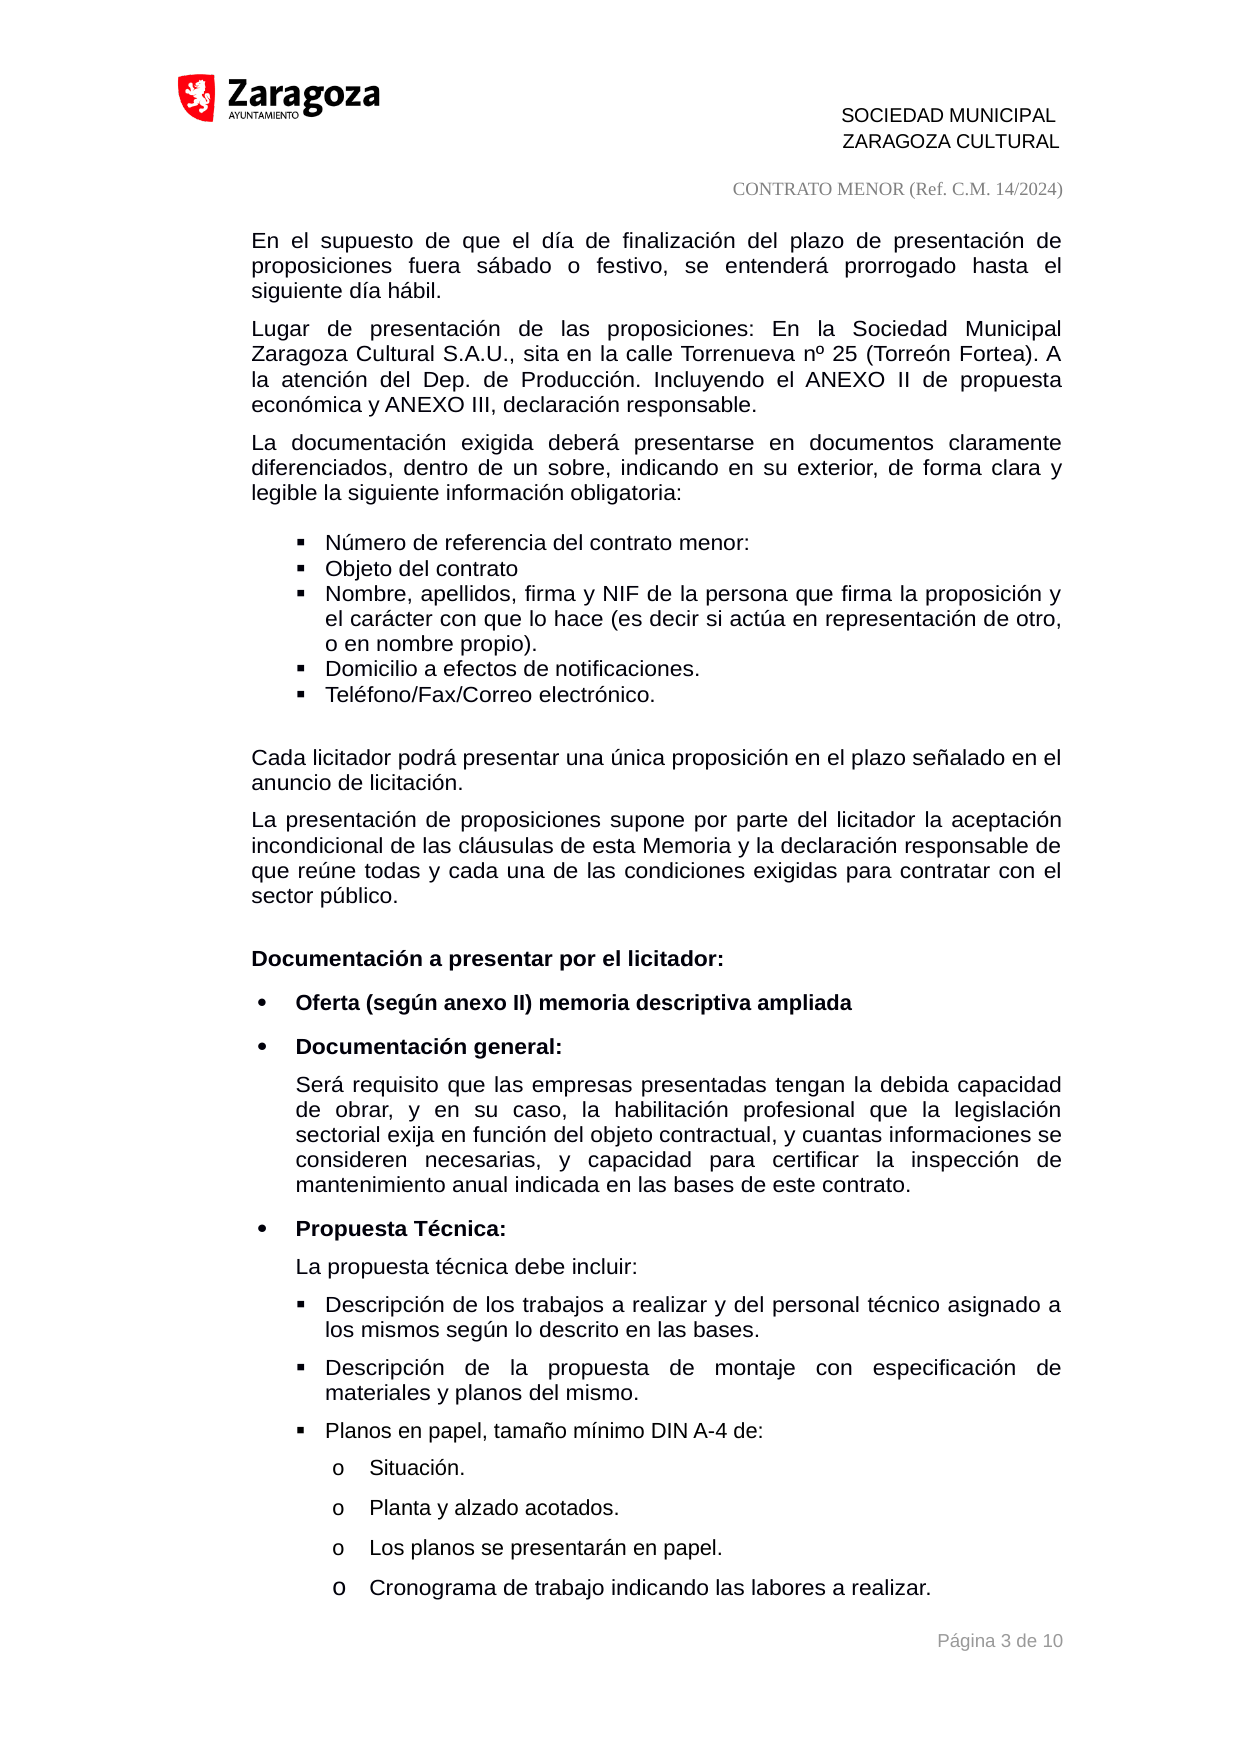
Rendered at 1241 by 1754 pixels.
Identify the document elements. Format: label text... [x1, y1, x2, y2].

list Los planos se presentarán en papel. [332, 1534, 1063, 1562]
list Planos en papel, tamaño mínimo DIN A-4 de: [295, 1418, 1063, 1443]
text La documentación exigida deberá presentarse en documentos claramente diferenciados, dentro de un sobre, indicando en su exterior, de forma clara y legible la siguiente información obligatoria: [251, 429, 1063, 505]
list Objeto del contrato [251, 556, 1063, 581]
text Cada licitador podrá presentar una única proposición en el plazo señalado en el anuncio de licitación. [251, 744, 1063, 795]
list Oferta (según anexo II) memoria descriptiva ampliada [258, 990, 1063, 1015]
text La presentación de proposiciones supone por parte del licitador la aceptación incondicional de las cláusulas de esta Memoria y la declaración responsable de que reúne todas y cada una de las condiciones exigidas para contratar con el sector público. [251, 807, 1063, 908]
list Cronograma de trabajo indicando las labores a realizar. [332, 1574, 1063, 1602]
list Situación. [332, 1455, 1063, 1482]
list Propuesta Técnica: [258, 1216, 1063, 1242]
text En el supuesto de que el día de finalización del plazo de presentación de proposiciones fuera sábado o festivo, se entenderá prorrogado hasta el siguiente día hábil. [251, 228, 1063, 304]
list Descripción de la propuesta de montaje con especificación de materiales y planos del mismo. [295, 1355, 1063, 1405]
text Lugar de presentación de las proposiciones: En la Sociedad Municipal Zaragoza Cultural S.A.U., sita en la calle Torrenueva nº 25 (Torreón Fortea). A la atención del Dep. de Producción. Incluyendo el ANEXO II de propuesta económica y ANEXO III, declaración responsable. [251, 316, 1063, 417]
list Número de referencia del contrato menor: [251, 530, 1063, 556]
list Nombre, apellidos, firma y NIF de la persona que firma la proposición y el carácter con que lo hace (es decir si actúa en representación de otro, o en nombre propio). [295, 581, 1063, 656]
list Descripción de los trabajos a realizar y del personal técnico asignado a los mismos según lo descrito en las bases. [295, 1292, 1063, 1342]
list Documentación general: [258, 1034, 1063, 1059]
list Domicilio a efectos de notificaciones. [251, 656, 1063, 682]
list Teléfono/Fax/Correo electrónico. [251, 682, 1063, 707]
list Planta y alzado acotados. [332, 1495, 1063, 1522]
text La propuesta técnica debe incluir: [222, 1254, 1063, 1279]
text Documentación a presentar por el licitador: [251, 946, 1063, 971]
text Será requisito que las empresas presentadas tengan la debida capacidad de obrar, y en su caso, la habilitación profesional que la legislación sectorial exija en función del objeto contractual, y cuantas informaciones se consideren necesarias, y capacidad para certificar la inspección de mantenimiento anual indicada en las bases de este contrato. [295, 1072, 1063, 1198]
